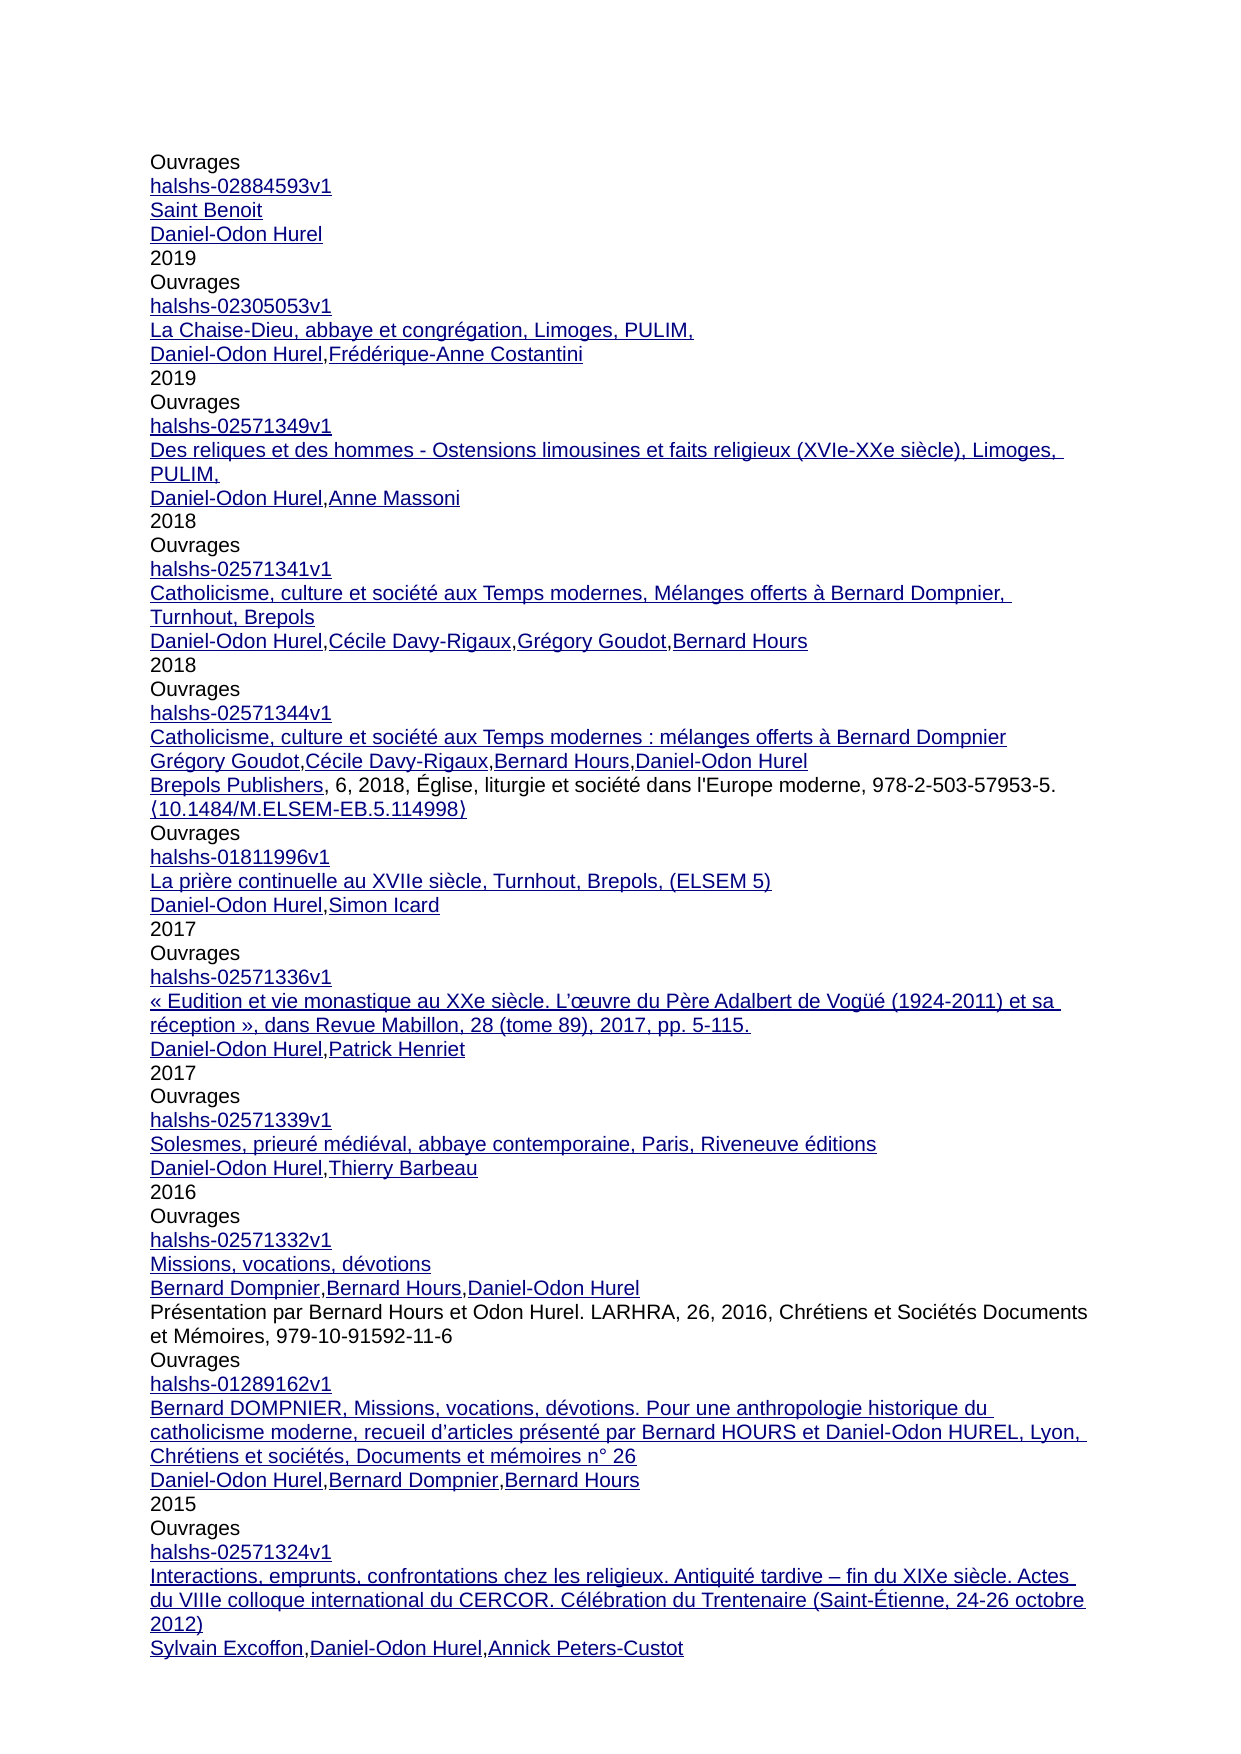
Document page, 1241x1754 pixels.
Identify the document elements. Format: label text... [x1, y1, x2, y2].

table_cell La Chaise-Dieu, abbaye et congrégation, Limoges, PULIM, Daniel-Odon Hurel,Frédérique-Anne Costantini 2019 Ouvrages halshs-02571349v1 [150, 318, 1090, 437]
table_cell Bernard DOMPNIER, Missions, vocations, dévotions. Pour une anthropologie historique du catholicisme moderne, recueil d’articles présenté par Bernard HOURS et Daniel-Odon HUREL, Lyon, Chrétiens et sociétés, Documents et mémoires n° 26 Daniel-Odon Hurel,Bernard Dompnier,Bernard Hours 2015 Ouvrages halshs-02571324v1 [150, 1396, 1090, 1563]
table_cell Catholicisme, culture et société aux Temps modernes, Mélanges offerts à Bernard Dompnier, Turnhout, Brepols Daniel-Odon Hurel,Cécile Davy-Rigaux,Grégory Goudot,Bernard Hours 2018 Ouvrages halshs-02571344v1 [150, 581, 1090, 725]
table_cell Ouvrages halshs-02884593v1 [150, 150, 1090, 198]
table_cell Catholicisme, culture et société aux Temps modernes : mélanges offerts à Bernard Dompnier Grégory Goudot,Cécile Davy-Rigaux,Bernard Hours,Daniel-Odon Hurel Brepols Publishers, 6, 2018, Église, liturgie et société dans l'Europe moderne, 978-2-503-57953-5. ⟨10.1484/M.ELSEM-EB.5.114998⟩ Ouvrages halshs-01811996v1 [150, 725, 1090, 869]
table_cell « Eudition et vie monastique au XXe siècle. L’œuvre du Père Adalbert de Vogüé (1924-2011) et sa réception », dans Revue Mabillon, 28 (tome 89), 2017, pp. 5-115. Daniel-Odon Hurel,Patrick Henriet 2017 Ouvrages halshs-02571339v1 [150, 989, 1090, 1132]
table_cell Des reliques et des hommes - Ostensions limousines et faits religieux (XVIe-XXe siècle), Limoges, PULIM, Daniel-Odon Hurel,Anne Massoni 2018 Ouvrages halshs-02571341v1 [150, 438, 1090, 581]
table_cell Saint Benoit Daniel-Odon Hurel 2019 Ouvrages halshs-02305053v1 [150, 198, 1090, 318]
table_cell Interactions, emprunts, confrontations chez les religieux. Antiquité tardive – fin du XIXe siècle. Actes du VIIIe colloque international du CERCOR. Célébration du Trentenaire (Saint-Étienne, 24-26 octobre 2012) Sylvain Excoffon,Daniel-Odon Hurel,Annick Peters-Custot [150, 1564, 1090, 1659]
table_cell Solesmes, prieuré médiéval, abbaye contemporaine, Paris, Riveneuve éditions Daniel-Odon Hurel,Thierry Barbeau 2016 Ouvrages halshs-02571332v1 [150, 1132, 1090, 1252]
table_cell Missions, vocations, dévotions Bernard Dompnier,Bernard Hours,Daniel-Odon Hurel Présentation par Bernard Hours et Odon Hurel. LARHRA, 26, 2016, Chrétiens et Sociétés Documents et Mémoires, 979-10-91592-11-6 Ouvrages halshs-01289162v1 [150, 1252, 1090, 1396]
table_cell La prière continuelle au XVIIe siècle, Turnhout, Brepols, (ELSEM 5) Daniel-Odon Hurel,Simon Icard 2017 Ouvrages halshs-02571336v1 [150, 869, 1090, 988]
